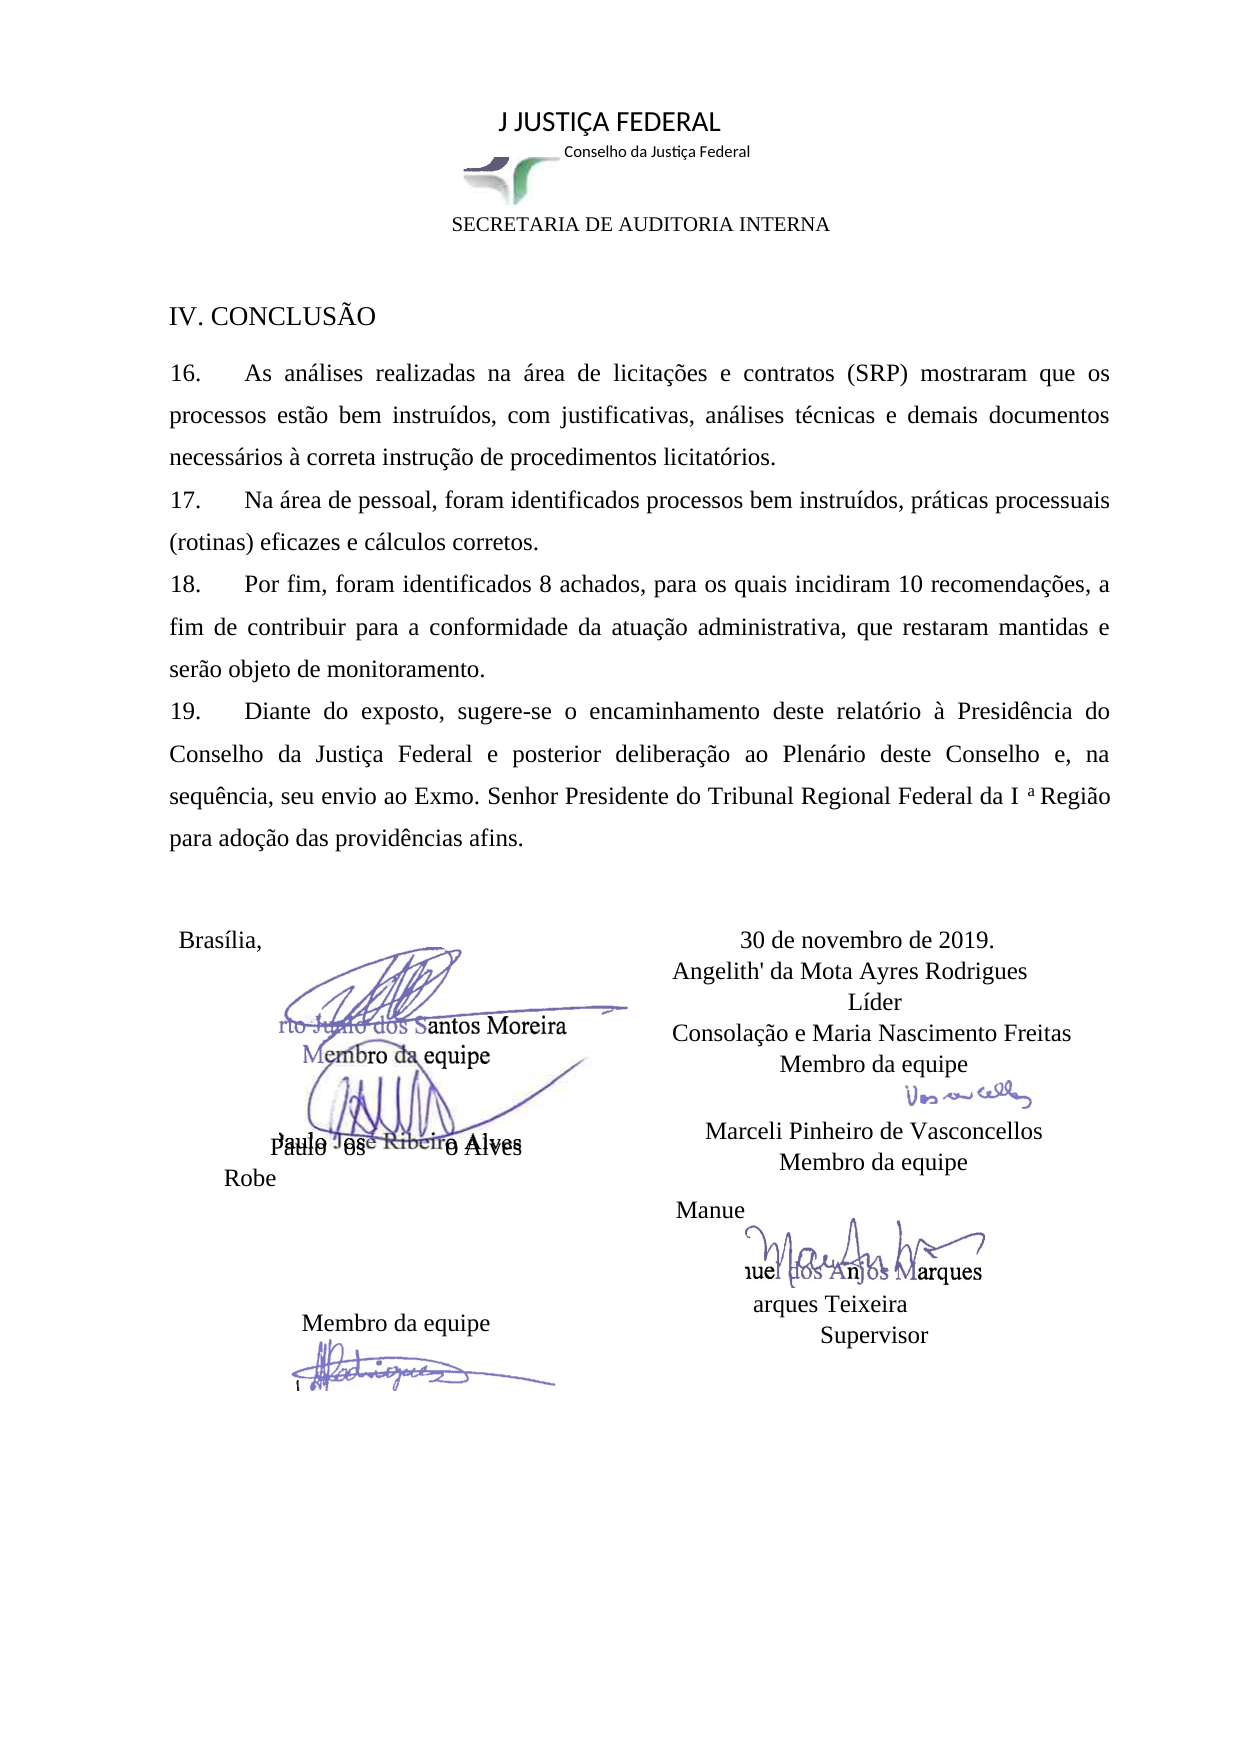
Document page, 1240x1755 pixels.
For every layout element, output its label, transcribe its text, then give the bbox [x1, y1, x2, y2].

text Angelith' da Mota Ayres Rodrigues [671, 956, 1078, 985]
text IV. CONCLUSÃO [168, 300, 1111, 331]
text Manue arques Teixeira [669, 1194, 1078, 1318]
text Conselho da Justiça Federal [169, 141, 1044, 204]
list Diante do exposto, sugere-se o encaminhamento deste relatório à Presidência do Conselho da Justiça Federal e posterior deliberação ao Plenário deste Conselho e, na sequência, seu envio ao Exmo. Senhor Presidente do Tribunal Regional Federal da I a Região para adoção das providências afins. [169, 696, 1111, 852]
text Marceli Pinheiro de Vasconcellos [671, 1116, 1077, 1145]
list Na área de pessoal, foram identificados processos bem instruídos, práticas processuais (rotinas) eficazes e cálculos corretos. [169, 485, 1111, 556]
text Robe [222, 956, 569, 1192]
subtitle SECRETARIA DE AUDITORIA INTERNA [171, 211, 1111, 236]
text Membro da equipe [222, 1308, 569, 1337]
text Consolação e Maria Nascimento Freitas [671, 1018, 1078, 1047]
text Membro da equipe [671, 1147, 1076, 1176]
text Membro da equipe [671, 1049, 1077, 1078]
text Brasília, 30 de novembro de 2019. [171, 925, 1107, 954]
text Líder [671, 987, 1078, 1016]
list Por fim, foram identificados 8 achados, para os quais incidiram 10 recomendações, a fim de contribuir para a conformidade da atuação administrativa, que restaram mantidas e serão objeto de monitoramento. [169, 569, 1111, 683]
text Supervisor [671, 1321, 1077, 1349]
subtitle J JUSTIÇA FEDERAL [169, 103, 1049, 139]
list As análises realizadas na área de licitações e contratos (SRP) mostraram que os processos estão bem instruídos, com justificativas, análises técnicas e demais documentos necessários à correta instrução de procedimentos licitatórios. [169, 358, 1111, 471]
